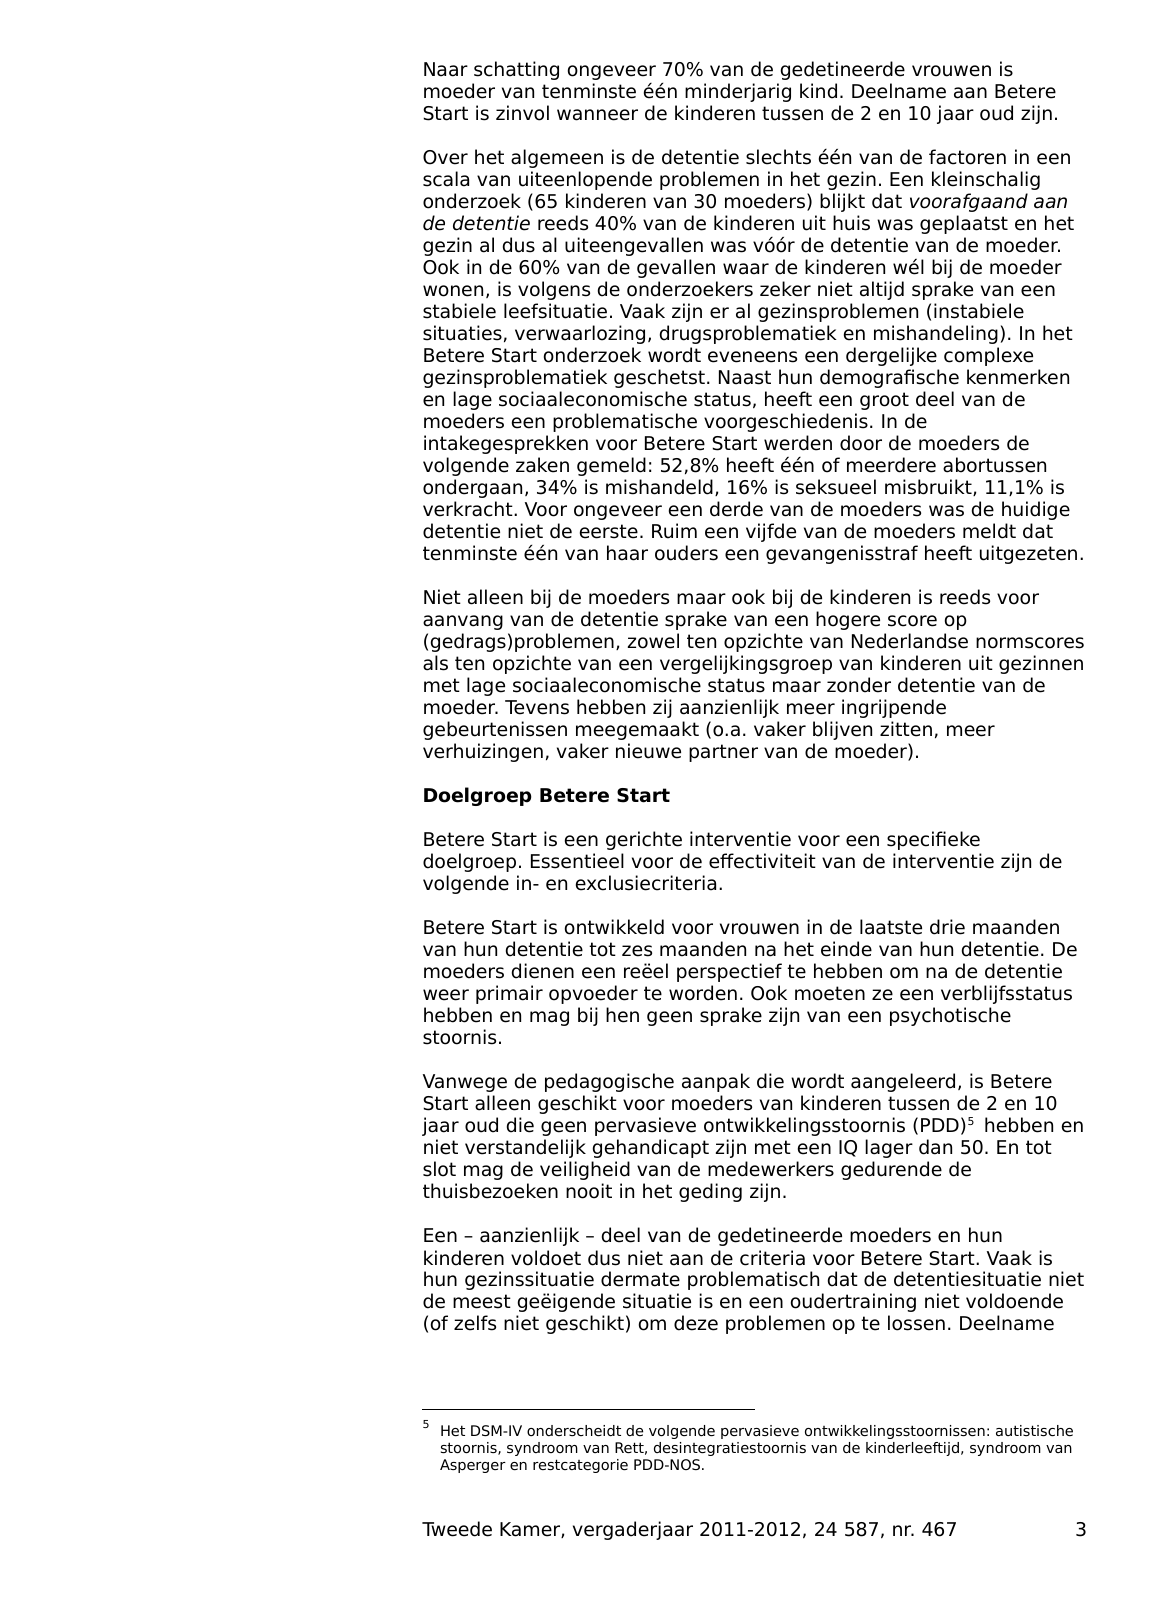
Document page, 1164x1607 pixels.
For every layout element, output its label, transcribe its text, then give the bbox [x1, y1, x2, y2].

subtitle Doelgroep Betere Start [422, 785, 1087, 807]
text Betere Start is ontwikkeld voor vrouwen in de laatste drie maanden van hun detentie tot zes maanden na het einde van hun detentie. De moeders dienen een reëel perspectief te hebben om na de detentie weer primair opvoeder te worden. Ook moeten ze een verblijfsstatus hebben en mag bij hen geen sprake zijn van een psychotische stoornis. [422, 917, 1087, 1049]
text Betere Start is een gerichte interventie voor een specifieke doelgroep. Essentieel voor de effectiviteit van de interventie zijn de volgende in- en exclusiecriteria. [422, 829, 1087, 895]
text Een – aanzienlijk – deel van de gedetineerde moeders en hun kinderen voldoet dus niet aan de criteria voor Betere Start. Vaak is hun gezinssituatie dermate problematisch dat de detentiesituatie niet de meest geëigende situatie is en een oudertraining niet voldoende (of zelfs niet geschikt) om deze problemen op te lossen. Deelname [422, 1225, 1087, 1335]
text Naar schatting ongeveer 70% van de gedetineerde vrouwen is moeder van tenminste één minderjarig kind. Deelname aan Betere Start is zinvol wanneer de kinderen tussen de 2 en 10 jaar oud zijn. [422, 59, 1087, 125]
text Over het algemeen is de detentie slechts één van de factoren in een scala van uiteenlopende problemen in het gezin. Een kleinschalig onderzoek (65 kinderen van 30 moeders) blijkt dat voorafgaand aan de detentie reeds 40% van de kinderen uit huis was geplaatst en het gezin al dus al uiteengevallen was vóór de detentie van de moeder. Ook in de 60% van de gevallen waar de kinderen wél bij de moeder wonen, is volgens de onderzoekers zeker niet altijd sprake van een stabiele leefsituatie. Vaak zijn er al gezinsproblemen (instabiele situaties, verwaarlozing, drugsproblematiek en mishandeling). In het Betere Start onderzoek wordt eveneens een dergelijke complexe gezinsproblematiek geschetst. Naast hun demografische kenmerken en lage sociaaleconomische status, heeft een groot deel van de moeders een problematische voorgeschiedenis. In de intakegesprekken voor Betere Start werden door de moeders de volgende zaken gemeld: 52,8% heeft één of meerdere abortussen ondergaan, 34% is mishandeld, 16% is seksueel misbruikt, 11,1% is verkracht. Voor ongeveer een derde van de moeders was de huidige detentie niet de eerste. Ruim een vijfde van de moeders meldt dat tenminste één van haar ouders een gevangenisstraf heeft uitgezeten. [422, 147, 1087, 565]
text Niet alleen bij de moeders maar ook bij de kinderen is reeds voor aanvang van de detentie sprake van een hogere score op (gedrags)problemen, zowel ten opzichte van Nederlandse normscores als ten opzichte van een vergelijkingsgroep van kinderen uit gezinnen met lage sociaaleconomische status maar zonder detentie van de moeder. Tevens hebben zij aanzienlijk meer ingrijpende gebeurtenissen meegemaakt (o.a. vaker blijven zitten, meer verhuizingen, vaker nieuwe partner van de moeder). [422, 587, 1087, 763]
text Vanwege de pedagogische aanpak die wordt aangeleerd, is Betere Start alleen geschikt voor moeders van kinderen tussen de 2 en 10 jaar oud die geen pervasieve ontwikkelingsstoornis (PDD) hebben en niet verstandelijk gehandicapt zijn met een IQ lager dan 50. En tot slot mag de veiligheid van de medewerkers gedurende de thuisbezoeken nooit in het geding zijn. [422, 1071, 1087, 1203]
text Het DSM-IV onderscheidt de volgende pervasieve ontwikkelingsstoornissen: autistische stoornis, syndroom van Rett, desintegratiestoornis van de kinderleeftijd, syndroom van Asperger en restcategorie PDD-NOS. [422, 1418, 1087, 1474]
